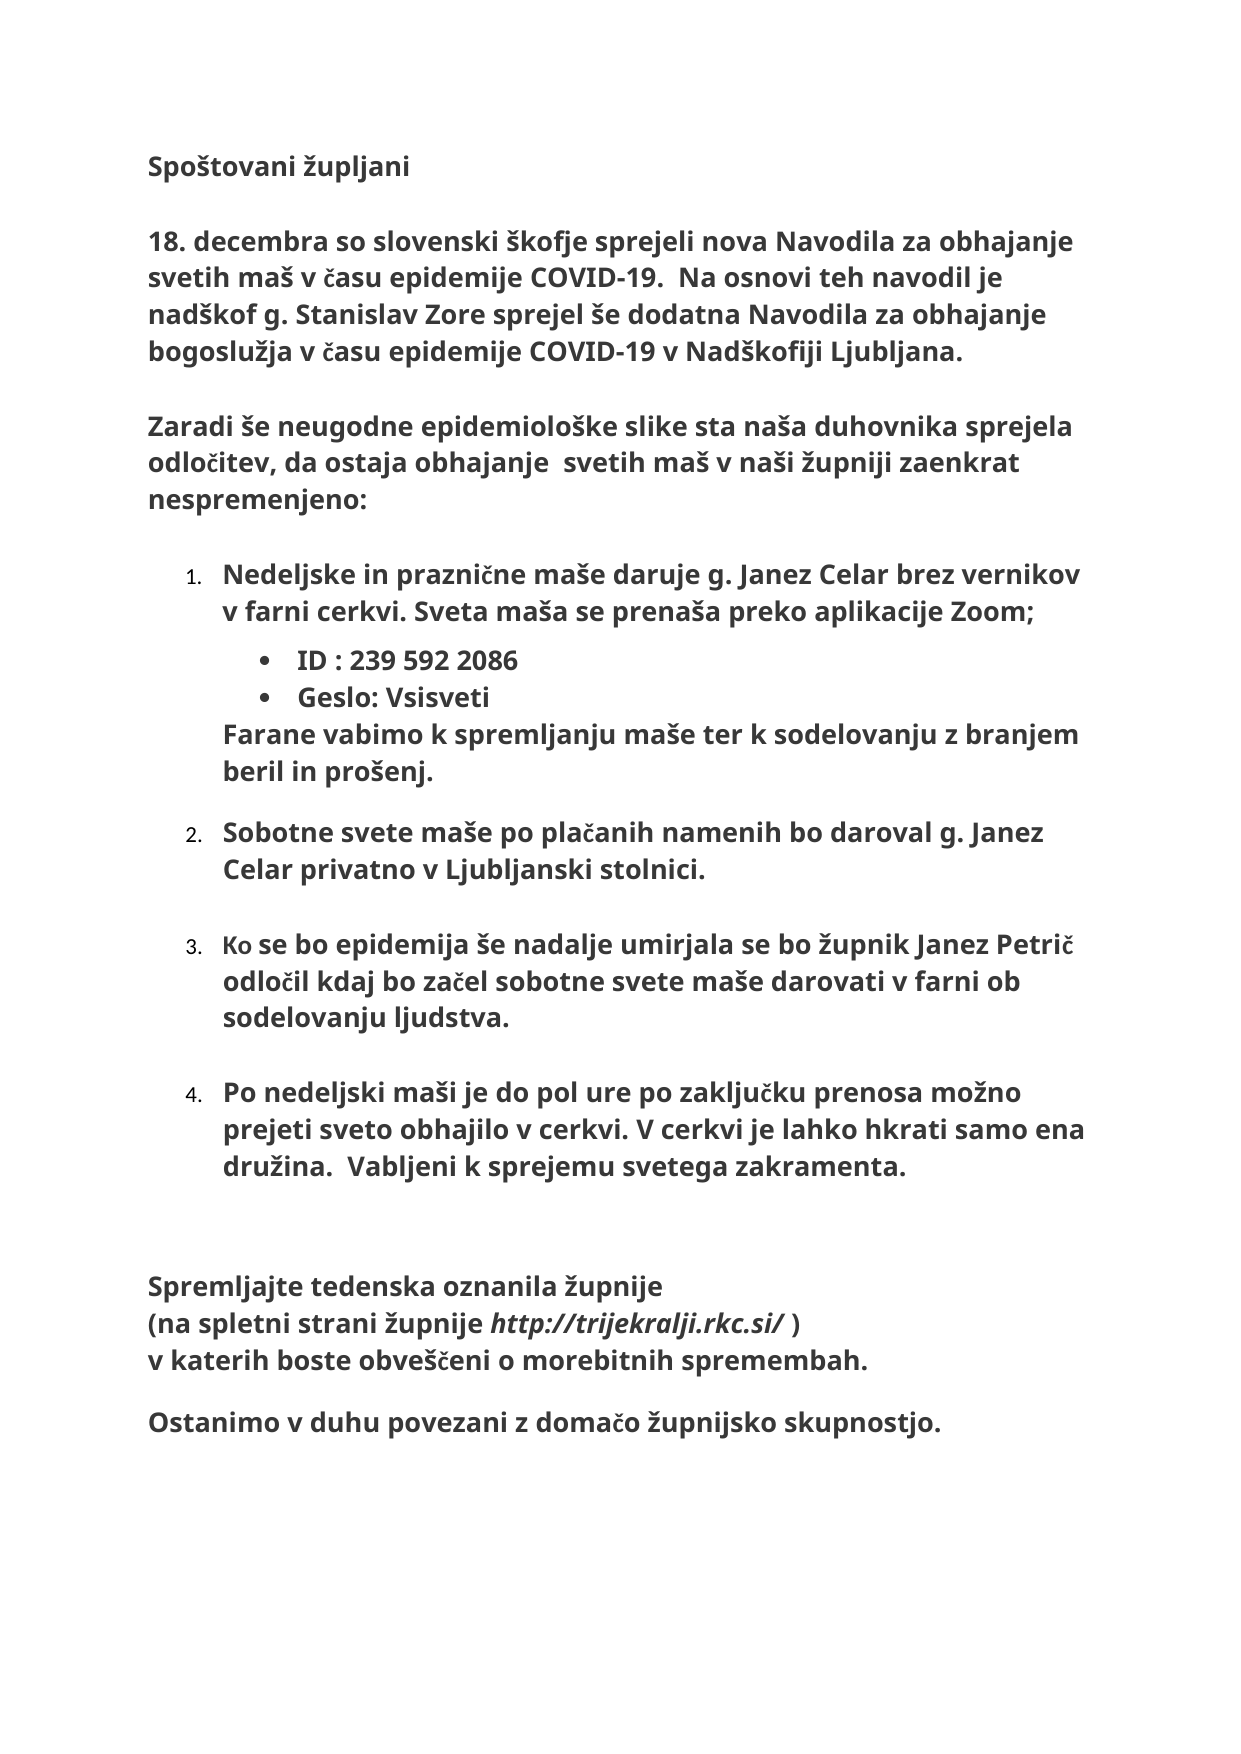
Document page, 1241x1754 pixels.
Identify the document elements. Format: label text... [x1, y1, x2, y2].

text Spremljajte tedenska oznanila župnije [148, 1268, 1093, 1305]
list Ko se bo epidemija še nadalje umirjala se bo župnik Janez Petrič odločil kdaj bo začel sobotne svete maše darovati v farni ob sodelovanju ljudstva. [185, 925, 1093, 1036]
text Farane vabimo k spremljanju maše ter k sodelovanju z branjem beril in prošenj. [222, 715, 1093, 789]
list Geslo: Vsisveti [260, 678, 1093, 715]
list ID : 239 592 2086 [260, 641, 1093, 678]
text v katerih boste obveščeni o morebitnih spremembah. [148, 1342, 1093, 1378]
list Nedeljske in praznične maše daruje g. Janez Celar brez vernikov v farni cerkvi. Sveta maša se prenaša preko aplikacije Zoom; [185, 555, 1093, 629]
text (na spletni strani župnije http://trijekralji.rkc.si/ ) [148, 1305, 1093, 1342]
text Zaradi še neugodne epidemiološke slike sta naša duhovnika sprejela odločitev, da ostaja obhajanje svetih maš v naši župniji zaenkrat nespremenjeno: [148, 407, 1093, 518]
text Ostanimo v duhu povezani z domačo župnijsko skupnostjo. [148, 1403, 1093, 1440]
text Spoštovani župljani [148, 148, 1093, 184]
list Sobotne svete maše po plačanih namenih bo daroval g. Janez Celar privatno v Ljubljanski stolnici. [185, 814, 1093, 888]
text 18. decembra so slovenski škofje sprejeli nova Navodila za obhajanje svetih maš v času epidemije COVID-19. Na osnovi teh navodil je nadškof g. Stanislav Zore sprejel še dodatna Navodila za obhajanje bogoslužja v času epidemije COVID-19 v Nadškofiji Ljubljana. [148, 222, 1093, 369]
list Po nedeljski maši je do pol ure po zaključku prenosa možno prejeti sveto obhajilo v cerkvi. V cerkvi je lahko hkrati samo ena družina. Vabljeni k sprejemu svetega zakramenta. [185, 1073, 1093, 1184]
